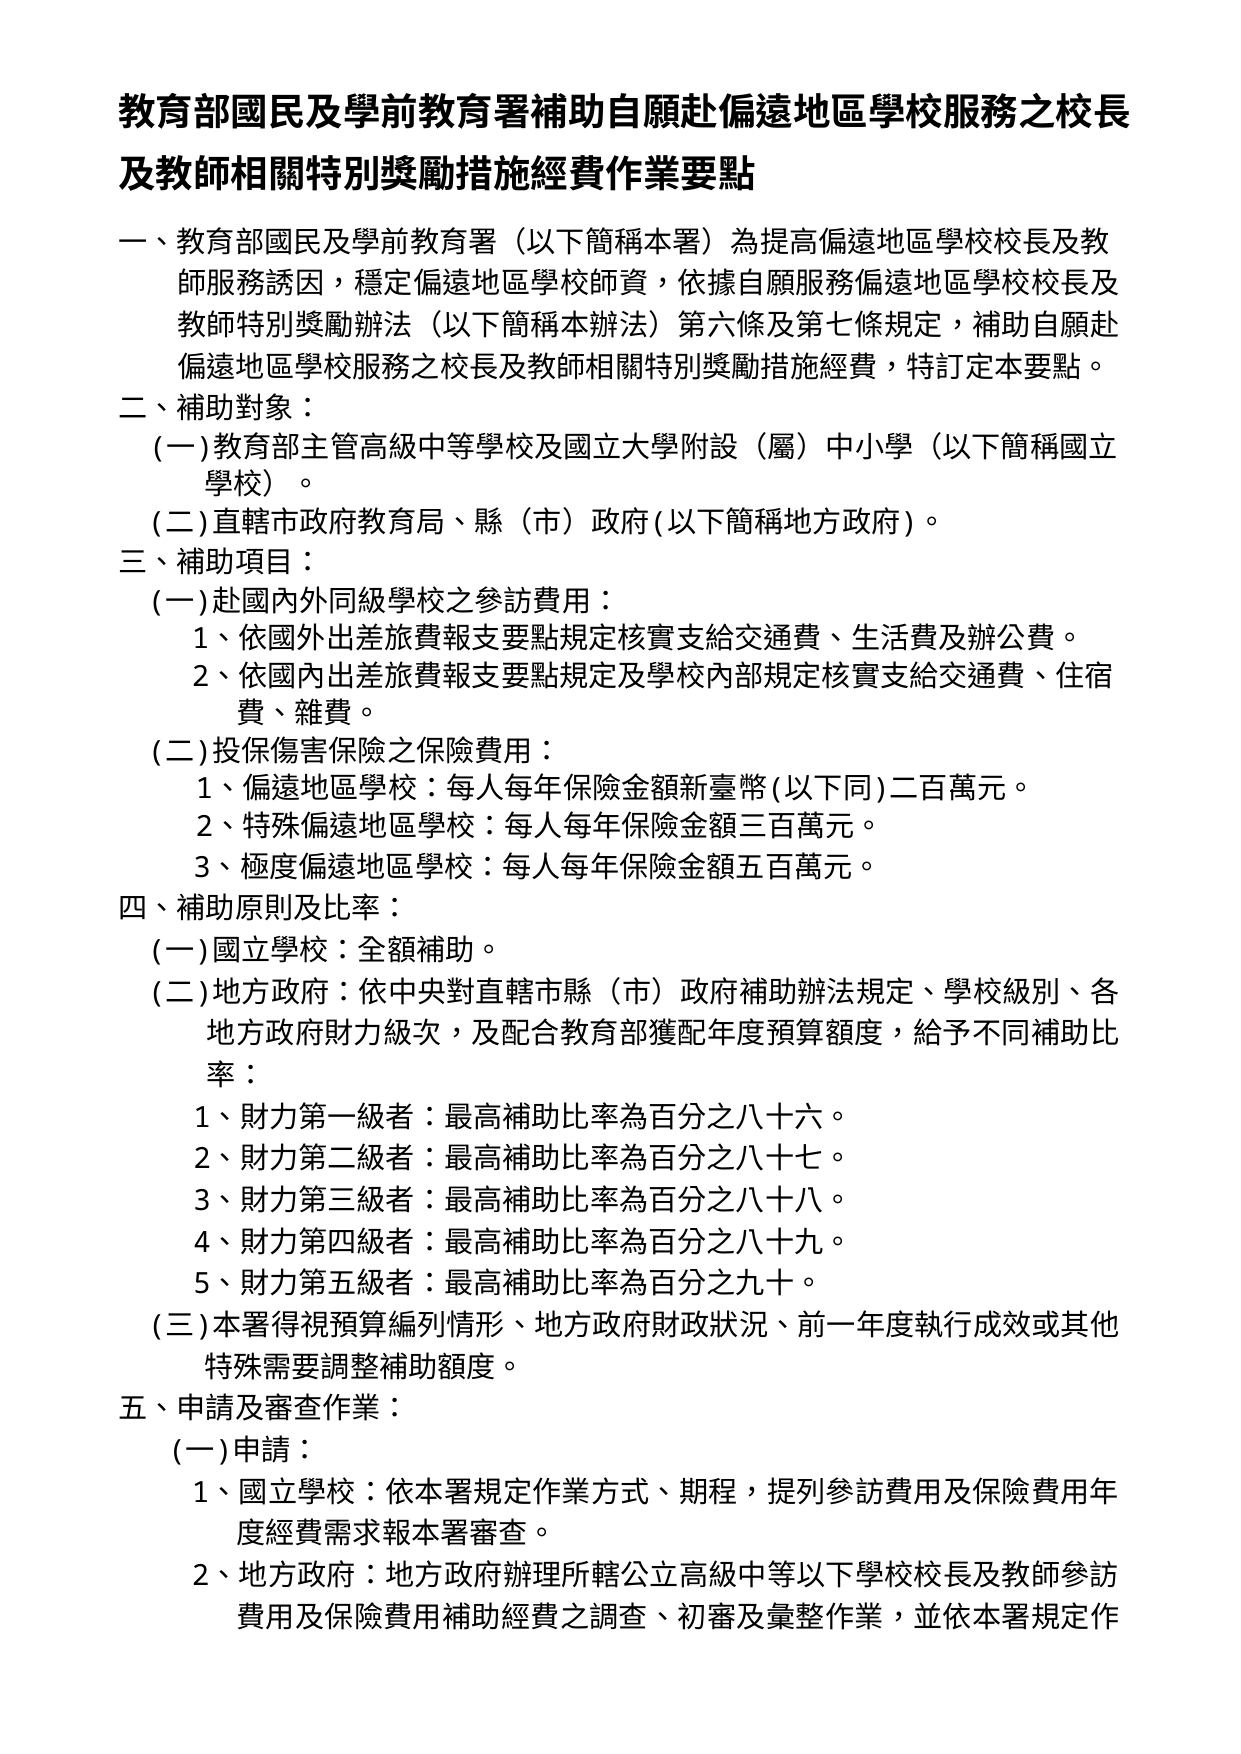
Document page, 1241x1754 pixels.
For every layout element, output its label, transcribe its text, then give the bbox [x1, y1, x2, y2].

list 一、教育部國民及學前教育署（以下簡稱本署）為提高偏遠地區學校校長及教 [118, 219, 1122, 260]
text 2、依國內出差旅費報支要點規定及學校內部規定核實支給交通費、住宿費、雜費。 [192, 656, 1122, 731]
text 1、國立學校：依本署規定作業方式、期程，提列參訪費用及保險費用年度經費需求報本署審查。 [192, 1469, 1122, 1552]
text (一)赴國內外同級學校之參訪費用： [148, 581, 1122, 619]
text 2、財力第二級者：最高補助比率為百分之八十七。 [193, 1135, 1122, 1177]
text (一)國立學校：全額補助。 [118, 927, 1122, 969]
text 5、財力第五級者：最高補助比率為百分之九十。 [193, 1260, 1122, 1302]
list 三、補助項目： [118, 539, 1122, 581]
text 1、依國外出差旅費報支要點規定核實支給交通費、生活費及辦公費。 [118, 619, 1122, 656]
text 3、極度偏遠地區學校：每人每年保險金額五百萬元。 [193, 844, 1122, 885]
text 4、財力第四級者：最高補助比率為百分之八十九。 [193, 1219, 1122, 1260]
text 1、財力第一級者：最高補助比率為百分之八十六。 [193, 1094, 1122, 1135]
text (一)教育部主管高級中等學校及國立大學附設（屬）中小學（以下簡稱國立學校）。 [149, 427, 1122, 502]
text 教育部國民及學前教育署補助自願赴偏遠地區學校服務之校長及教師相關特別獎勵措施經費作業要點 [118, 75, 1152, 200]
text (三)本署得視預算編列情形、地方政府財政狀況、前一年度執行成效或其他特殊需要調整補助額度。 [148, 1302, 1122, 1385]
text (一)申請： [118, 1427, 1122, 1469]
list 師服務誘因，穩定偏遠地區學校師資，依據自願服務偏遠地區學校校長及教師特別獎勵辦法（以下簡稱本辦法）第六條及第七條規定，補助自願赴偏遠地區學校服務之校長及教師相關特別獎勵措施經費，特訂定本要點。 [177, 260, 1122, 385]
text 3、財力第三級者：最高補助比率為百分之八十八。 [193, 1177, 1122, 1219]
text 2、地方政府：地方政府辦理所轄公立高級中等以下學校校長及教師參訪費用及保險費用補助經費之調查、初審及彙整作業，並依本署規定作 [192, 1552, 1122, 1635]
text (二)投保傷害保險之保險費用： [148, 731, 1122, 769]
text 2、特殊偏遠地區學校：每人每年保險金額三百萬元。 [195, 806, 1122, 844]
text (二)直轄市政府教育局、縣（市）政府(以下簡稱地方政府)。 [148, 502, 1122, 539]
list 五、申請及審查作業： [118, 1385, 1122, 1427]
text (二)地方政府：依中央對直轄市縣（市）政府補助辦法規定、學校級別、各地方政府財力級次，及配合教育部獲配年度預算額度，給予不同補助比率： [148, 969, 1122, 1094]
text 1、偏遠地區學校：每人每年保險金額新臺幣(以下同)二百萬元。 [195, 769, 1122, 806]
list 二、補助對象： [118, 385, 1122, 427]
list 四、補助原則及比率： [118, 885, 1122, 927]
